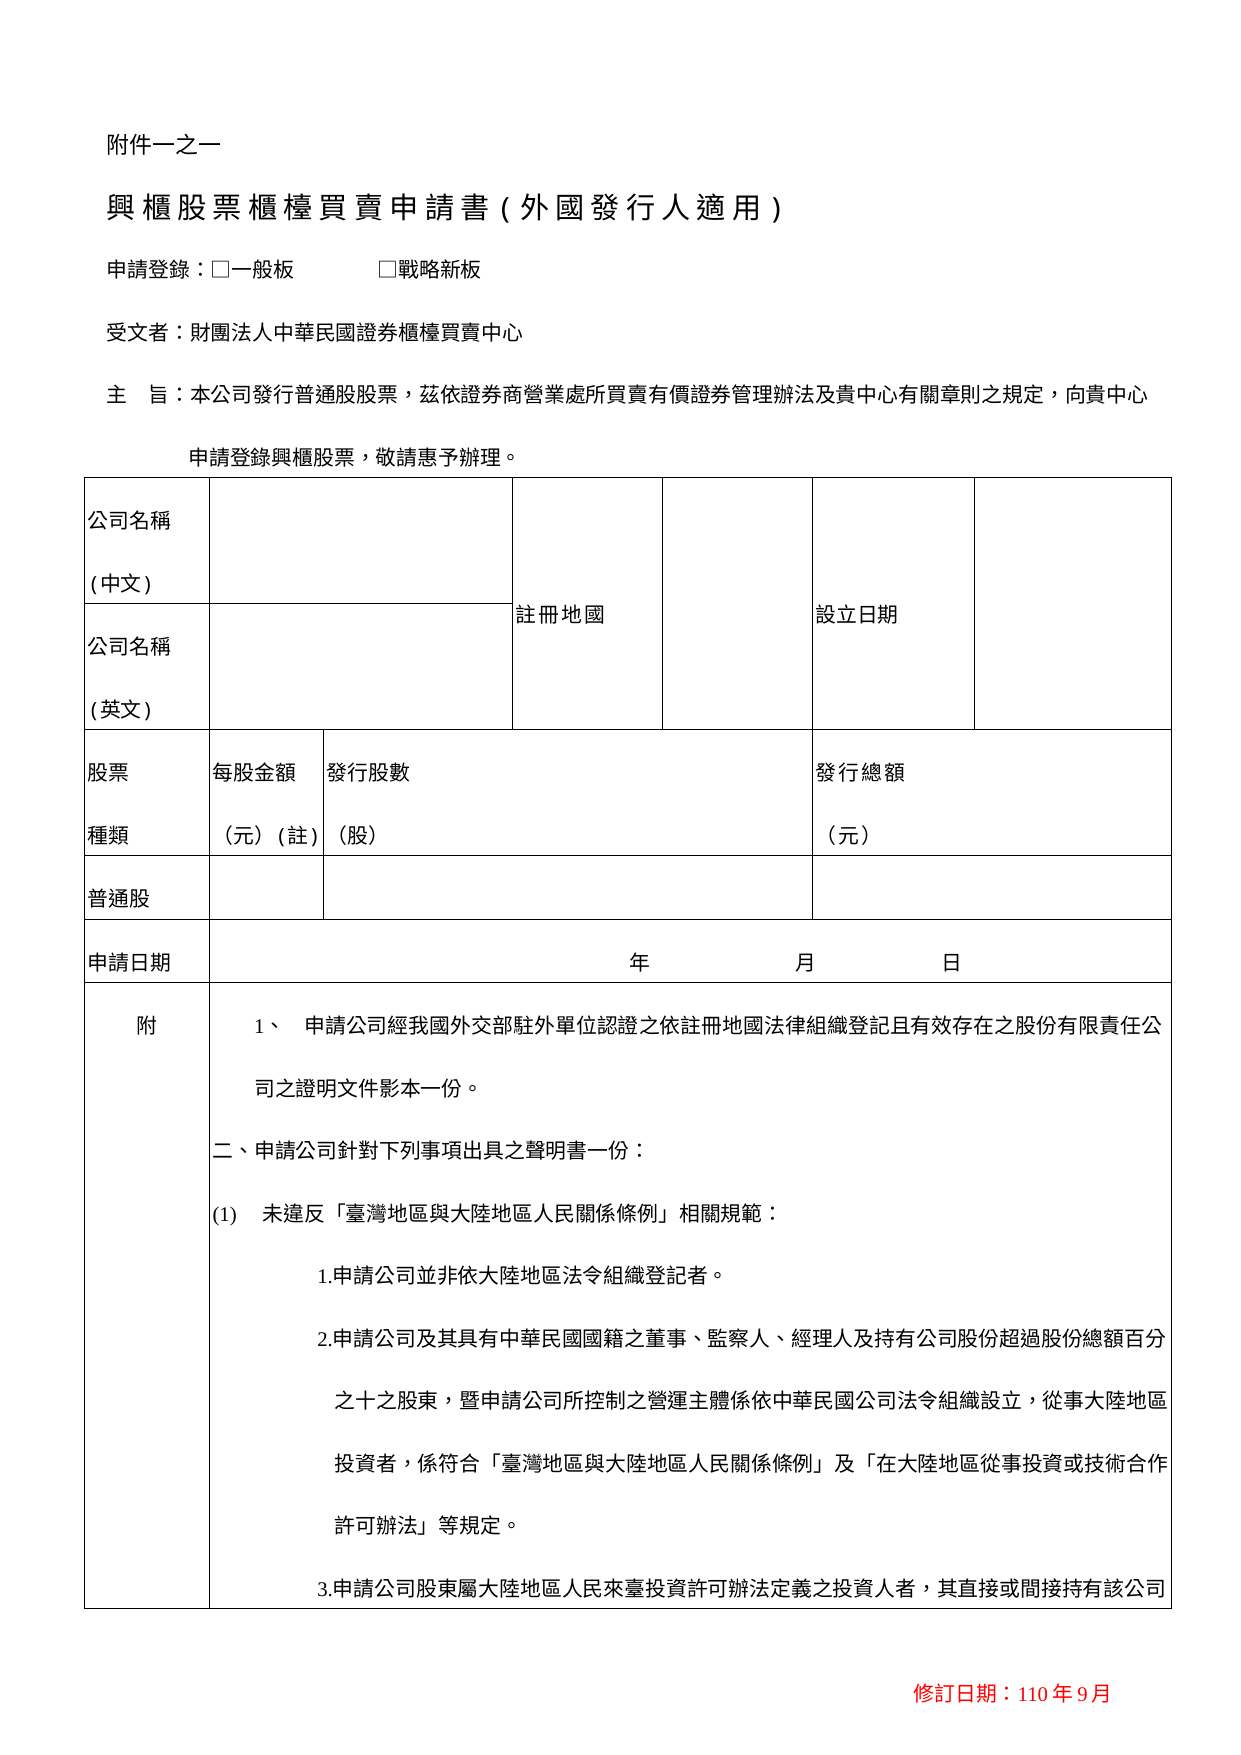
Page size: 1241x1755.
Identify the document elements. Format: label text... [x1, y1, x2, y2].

table_header [663, 478, 812, 729]
table_cell [324, 856, 812, 918]
text 受文者：財團法人中華民國證券櫃檯買賣中心 [106, 289, 1150, 352]
table_cell [210, 604, 512, 729]
table_cell 發行股數 （股） [324, 730, 812, 855]
table_header [975, 478, 1171, 729]
table_header 設立日期 [813, 478, 974, 729]
text 附件一之一 [106, 102, 1150, 164]
text 興櫃股票櫃檯買賣申請書(外國發行人適用) [106, 164, 1150, 227]
text 主 旨：本公司發行普通股股票，茲依證券商營業處所買賣有價證券管理辦法及貴中心有關章則之規定，向貴中心申請登錄興櫃股票，敬請惠予辦理。 [106, 352, 1150, 477]
table_cell 公司名稱(英文) [85, 604, 209, 729]
table_header [210, 478, 512, 603]
table_cell 申請日期 [85, 920, 209, 982]
table_header 公司名稱(中文) [85, 478, 209, 603]
table_cell 每股金額 （元）(註) [210, 730, 323, 855]
table_cell 附 [85, 983, 209, 1608]
table_cell 發行總額 （元） [813, 730, 1171, 855]
table_cell 普通股 [85, 856, 209, 918]
table_cell 股票 種類 [85, 730, 209, 855]
table_cell 年 月 日 [210, 920, 1171, 982]
table_cell 申請公司經我國外交部駐外單位認證之依註冊地國法律組織登記且有效存在之股份有限責任公司之證明文件影本一份。 二、申請公司針對下列事項出具之聲明書一份： 未違反「臺灣地區與大陸地區人民關係條例」相關規範： 1.申請公司並非依大陸地區法令組織登記者。 2.申請公司及其具有中華民國國籍之董事、監察人、經理人及持有公司股份超過股份總額百分之十之股東，暨申請公司所控制之營運主體係依中華民國公司法令組織設立，從事大陸地區投資者，係符合「臺灣地區與大陸地區人民關係條例」及「在大陸地區從事投資或技術合作許可辦法」等規定。 3.申請公司股東屬大陸地區人民來臺投資許可辦法定義之投資人者，其直接或間接持有該公司股份未逾30%，且未具有控制能力。 4.其他。 發行之記名股票未在海外證券市場掛牌交易，且以普通股為限。 在不違反註冊地國法令情況下，登錄興櫃後應於中華民國境內召開股東會。 若註冊地國法令規定不得於境外召開股東會者，公司已訂有得採委託投票或通訊投票之相關制度，其內容應包括具體做法、註冊地國法令對投票之限制及對中華民國股東之股東權益保護等重要事項。 本股票櫃檯買賣申請書及其附件所載事項無虛偽、隱匿之情事。 公司與出具法律意見書之律師彼此間無下列情事： 1.依證券發行人財務報告編製準則第十八條規定之關係人。 2.其他法令規定或事實證明任何一方直接或間接控制他方之人事、財務或業務經營者。 已依我國證券交易法第十四條之四規定擇一設置審計委員會或監察人。 三、申請公司針對下列事項出具之承諾書一份： 有關本中心證券商營業處所買賣興櫃股票審查準則第七條第一項第七款(申請一般板者適用)或第四十三條第一項第八款(申請戰略新板者適用，倘嗣後轉至一般板，該承諾仍繼續有效)之事項。 於興櫃掛牌後，若依本中心「外國發行人註冊地國股東權益保護事項檢查表」所訂之股東權益保護重要事項有修正時，應於不牴觸註冊地國法令之情形下，於最近一次股東會提案修訂公司章程。 於興櫃掛牌後，修正公司章程所訂「股東權益保護之重要事項」時，須提董事會決議十日前先向本中心申報其公司章程修正草案及律師評估意見。 四、我國律師針對下列事項出具之意見書一份： 申請公司未違反「臺灣地區與大陸地區人民關係條例」相關規範： 1.申請公司並非依大陸地區法令組織登記者。 2.申請公司及其具有中華民國國籍之董事、監察人、經理人及持有公司股份超過股份總額百分之十之股東，暨申請公司所控制之營運主體係依中華民國公司法令組織設立，從事大陸地區投資者，係符合「臺灣地區與大陸地區人民關係條例」及「在大陸地區從事投資或技術合作許可辦法」等規定。 3.申請公司股東屬大陸地區人民來臺投資許可辦法定義之投資人者，其直接或間接持有該公司股份未逾30%，且未具有控制能力。 4.其他。 申請公司發行之記名股票未在證券市場掛牌交易，且以普通股為限。 申請公司截至申請時已發行之普通股是否已依註冊地國法令合法發行及流通，並全數申請櫃檯買賣。 註冊地國法令是否未限制申請公司於境外召開股東會。 若註冊地國法令規定不得於境外召開股東會者，申請公司是否已訂有委託投票或通訊投票之相關制度，且其內容是否包括具體做法、註冊地國法令對投票之限制及對中華民國股東之股東權益保護等重要事項。 申請公司是否已於公司章程或組織文件中訂定保障股東權益行使之具體內容(若未依本中心所提供之檢查表訂定，應說明原因、註冊地國規定及對我國股東權益之影響等事項)。 註冊地國及主要營運地國法令是否承認我國法院民事確定判決之效力。 申請公司之資本依其註冊地國法令得分為股份，且其股份得於中華民國境內交易。 申請公司之訴訟及非訴訟代理人在我國證券交易法上之法律定位，是否已依證券交易法第一六十五條之三規定，明訂於公司章程及申請公司與其訴訟及非訴訟代理人簽訂之授權文件中。 申請公司是否已依我國證券交易法第十四條之四規定擇一設置審計委員會或監察人。 五、出具法律意見書之我國律師對下列事項之聲明書一份： 最近一年內未受法務部律師懲戒委員會懲戒。 與申請公司、簽證會計師及推薦證券商不具有下列關係： 1.依證券發行人財務報告編製準則第十八條規定之關係人。 2.其他法令規定或事實證明任何一方直接或間接控制他方之人事、財務或業務經營者。 主辦輔導推薦證券商出具申請公司之產品或服務所屬產業係符合本中心證券商營業處所買賣興櫃股票審查準則第四十三條第一項第一款規定之評估意見一份。(申請登錄戰略新板者適用) 主辦輔導推薦證券商填製「興櫃公司獨立董事（選任時）資格條件檢查表」一份。 主辦輔導推薦證券商填製「發行公司依證券交易法第十四條之六及其相關規定設置薪資報酬委員會」檢查表」一份。 九、出具法律意見書之我國律師出具「外國發行人註冊地國股東權益保護事項檢查表」一份。 十、董事會決議股票申請登錄為櫃檯買賣之議事錄影本一份。 十一、興櫃股票櫃檯買賣契約五份。 十二、採無實體發行(含私募有價證券)之登錄證明一份。(但其註冊地國法令另有規定者，則不適用。無實體登錄證明得於本中心核發同意函前補齊) 十三、申請公司與推薦證券商簽訂輔導股票上櫃或上市契約影本一份。 十四、申請公司最近一年度經會計師查核簽證之財務報告(申請或預計登錄日已逾申請年度第二季度終了四十五天者，應加附申請年度第二季經會計師核閱之財務報告)二份且上傳至本中心指定之網際網路資訊申報系統。 十五、訴訟及非訴訟代理人之基本資料一份，及該代理人係「在我國境內有住所或居所之自然人」之證明文件影本一份。 十六、申請公司與訴訟及非訴訟代理人之授權文件影本一份。(授權內容至少應有「申請公司以該代理人為證券交易法在我國境內之負責人」) 十七、股務代理機構出具申請公司登錄興櫃股數之聲明書一份。 十八、股務代理契約影本一份；專業股務代理機構經臺灣集中保管結算所股份有限公司出具符合規定之證明文件一份。 十九、兩家以上輔導推薦證券商之推薦書一份(須註明主辦及協辦輔導推薦證券商)。 二十、輔導推薦證券商針對下列事項出具之聲明書一份： 符合本中心證券商營業處所買賣興櫃股票審查準則第九條及第十條之規定(申請登錄一般板者適用)或符合第五十六條準用第九條及第十條規定（申請登錄戰略新板者適用）。 所提供之資料無虛偽隱匿或遺漏外國發行人重要財務業務資訊之情事。 二十一、最近一個月主辦輔導推薦證券商對申請公司之「財務業務重大事件檢查表」一份。(申請登錄一般板者，應檢附「財務業務重大事件檢查表(簡式)」；申請登錄戰略新板者，應檢附「財務業務重大事件檢查表(戰略新板)」 二十二、公開說明書五份。 二十三、本次檢送之各期財務報告電子書及公開說明書電子檔上傳至本中心指定之網際網路資訊申報系統之證明文件各一份。 二十四、負責人、董事、監察人及持股超過百分之十之股東業已參加至少三小時之證券法規或公司治理研習課程證明文件影本一份。 二十五、董事、持股超過百分之十之股東及提出股份供輔導推薦證券商認購之股東如與他人訂有股份附買回條件之協議者，在申請日仍屬有效之協議等相關資料。 二十六、主辦輔導推薦證券商填製之公開說明書檢查表一份。 二十七、依本中心所訂格式之內部人資料一份。 二十八、申請公司及其獨立董事以外之全體董事出具承諾書各一份，承諾公司未來倘有終止股票櫃檯買賣之情事(除一般板轉至上櫃或上市，或戰略新板轉至一般板外)，應至少由公司及其獨立董事以外之全體董事負連帶責任收購公司股票。公司出具之承諾書需經董事會決議通過。 二十九、外國發行人申請符合登錄興櫃條件證明文件之檢查表一份。 三十、股票面額非屬新臺幣10元者，主辦輔導推薦證券商於股票開始櫃檯買賣前預計辦理之宣導計畫。 三十一、申請公司為其董事及監察人投保責任保險之相關證明文件一份。(自111年起適用) 三十二三十一、其他必要之證明文件或資料。 [210, 983, 1171, 1608]
table_cell [210, 856, 323, 918]
table_header 註冊地國 [513, 478, 662, 729]
text 申請登錄：□一般板 □戰略新板 [106, 227, 1150, 289]
table_cell [813, 856, 1171, 918]
